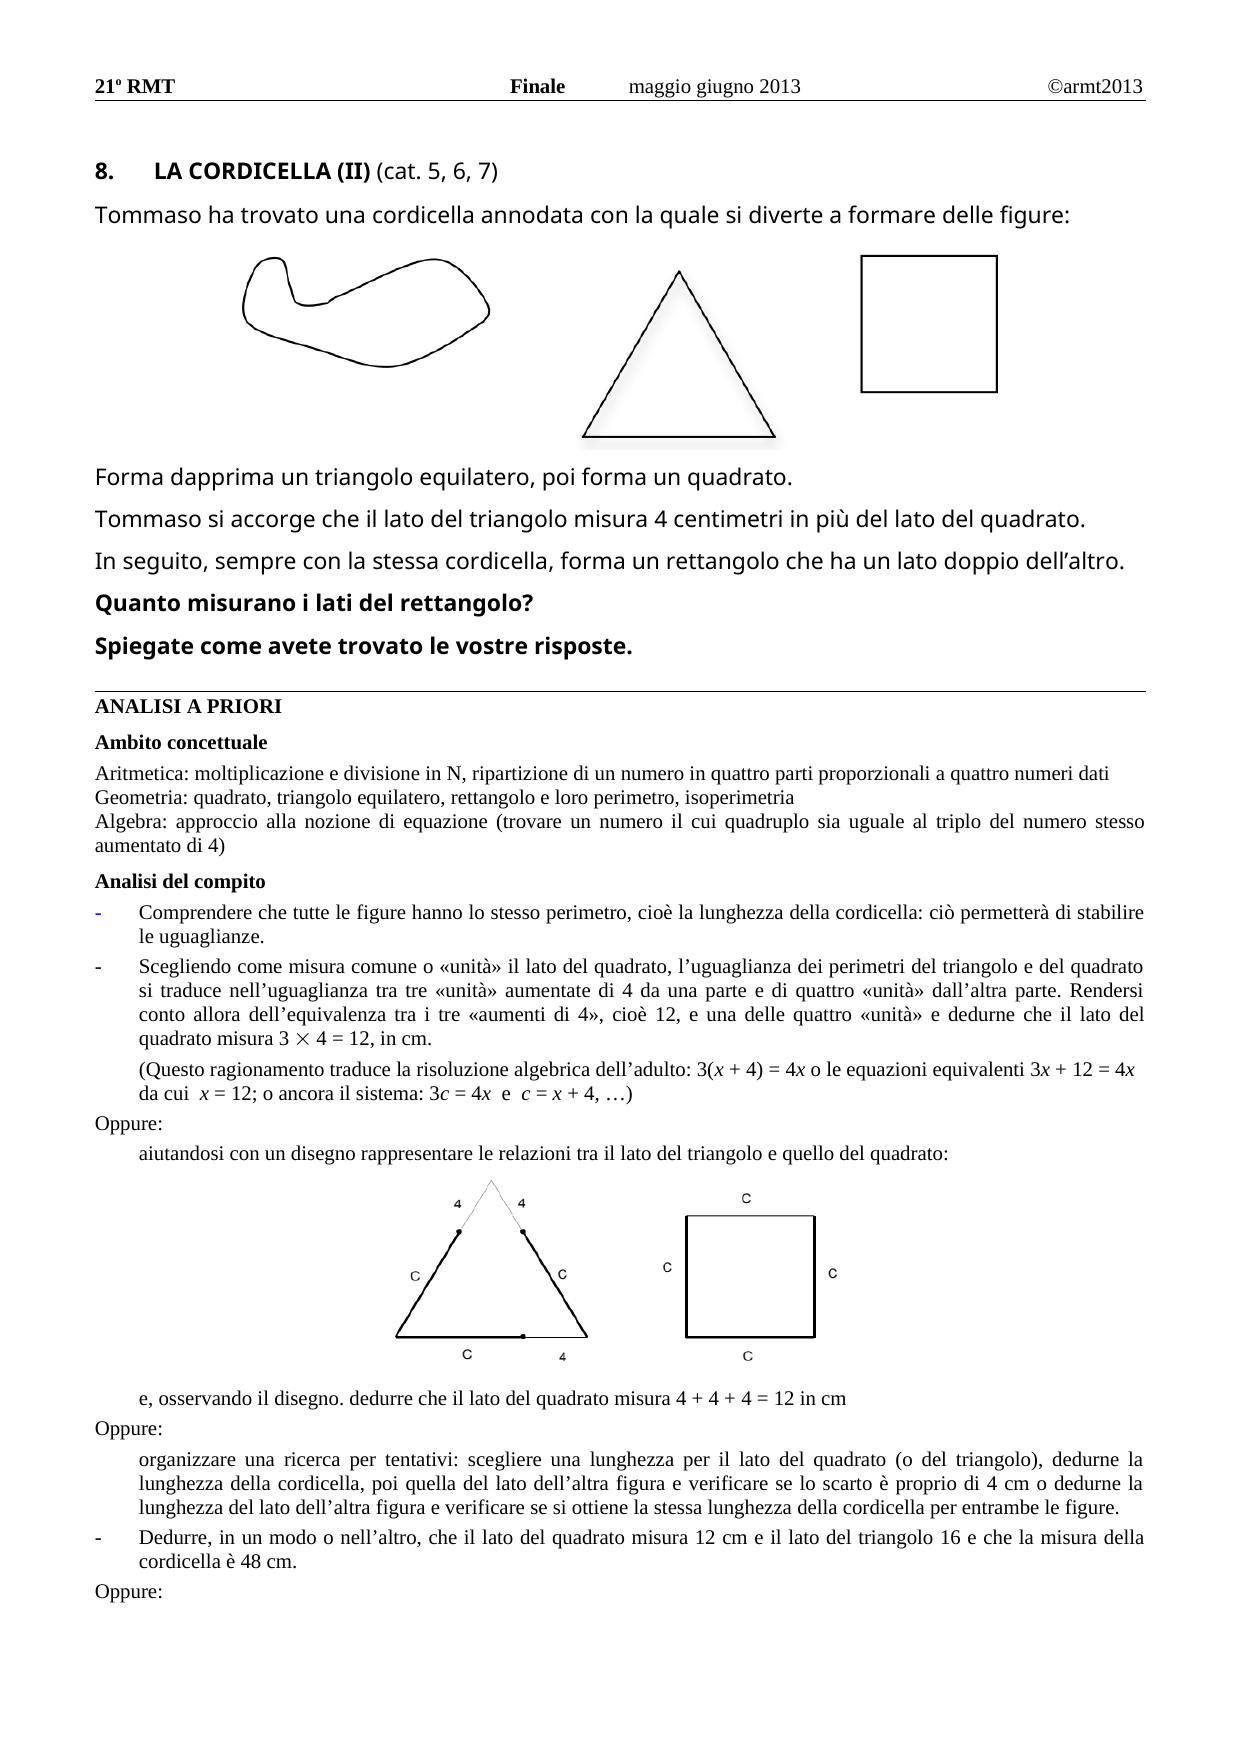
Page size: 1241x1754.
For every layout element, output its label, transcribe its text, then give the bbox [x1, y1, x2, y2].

text Oppure: [94, 1111, 1146, 1135]
text ANALiSi A PRIORI [94, 692, 1146, 718]
text 8. LA CORDICELLA (II) (cat. 5, 6, 7) [94, 155, 1146, 186]
text Tommaso ha trovato una cordicella annodata con la quale si diverte a formare delle figure: [94, 199, 1146, 230]
text (Questo ragionamento traduce la risoluzione algebrica dell’adulto: 3(x + 4) = 4x o le equazioni equivalenti 3x + 12 = 4x da cui x = 12; o ancora il sistema: 3c = 4x e c = x + 4, …) [94, 1056, 1146, 1104]
text Oppure: [94, 1579, 1146, 1603]
text - Scegliendo come misura comune o «unità» il lato del quadrato, l’uguaglianza dei perimetri del triangolo e del quadrato si traduce nell’uguaglianza tra tre «unità» aumentate di 4 da una parte e di quattro «unità» dall’altra parte. Rendersi conto allora dell’equivalenza tra i tre «aumenti di 4», cioè 12, e una delle quattro «unità» e dedurne che il lato del quadrato misura 3  4 = 12, in cm. [94, 954, 1146, 1050]
text organizzare una ricerca per tentativi: scegliere una lunghezza per il lato del quadrato (o del triangolo), dedurne la lunghezza della cordicella, poi quella del lato dell’altra figura e verificare se lo scarto è proprio di 4 cm o dedurne la lunghezza del lato dell’altra figura e verificare se si ottiene la stessa lunghezza della cordicella per entrambe le figure. [139, 1447, 1146, 1519]
text - Comprendere che tutte le figure hanno lo stesso perimetro, cioè la lunghezza della cordicella: ciò permetterà di stabilire le uguaglianze. [94, 899, 1146, 948]
text Quanto misurano i lati del rettangolo? [94, 587, 1146, 619]
text Analisi del compito [94, 869, 1146, 893]
text Spiegate come avete trovato le vostre risposte. [94, 629, 1146, 661]
text In seguito, sempre con la stessa cordicella, forma un rettangolo che ha un lato doppio dell’altro. [94, 545, 1146, 576]
text - Dedurre, in un modo o nell’altro, che il lato del quadrato misura 12 cm e il lato del triangolo 16 e che la misura della cordicella è 48 cm. [94, 1525, 1146, 1573]
text Aritmetica: moltiplicazione e divisione in N, ripartizione di un numero in quattro parti proporzionali a quattro numeri dati [94, 761, 1146, 784]
text aiutandosi con un disegno rappresentare le relazioni tra il lato del triangolo e quello del quadrato: [139, 1141, 1146, 1165]
text Algebra: approccio alla nozione di equazione (trovare un numero il cui quadruplo sia uguale al triplo del numero stesso aumentato di 4) [94, 809, 1146, 857]
text e, osservando il disegno. dedurre che il lato del quadrato misura 4 + 4 + 4 = 12 in cm [94, 1386, 1146, 1410]
picture [233, 240, 1007, 450]
text Geometria: quadrato, triangolo equilatero, rettangolo e loro perimetro, isoperimetria [94, 784, 1146, 809]
text Forma dapprima un triangolo equilatero, poi forma un quadrato. [94, 461, 1146, 492]
text Tommaso si accorge che il lato del triangolo misura 4 centimetri in più del lato del quadrato. [94, 503, 1146, 534]
text Ambito concettuale [94, 730, 1146, 754]
text Oppure: [94, 1416, 1146, 1440]
